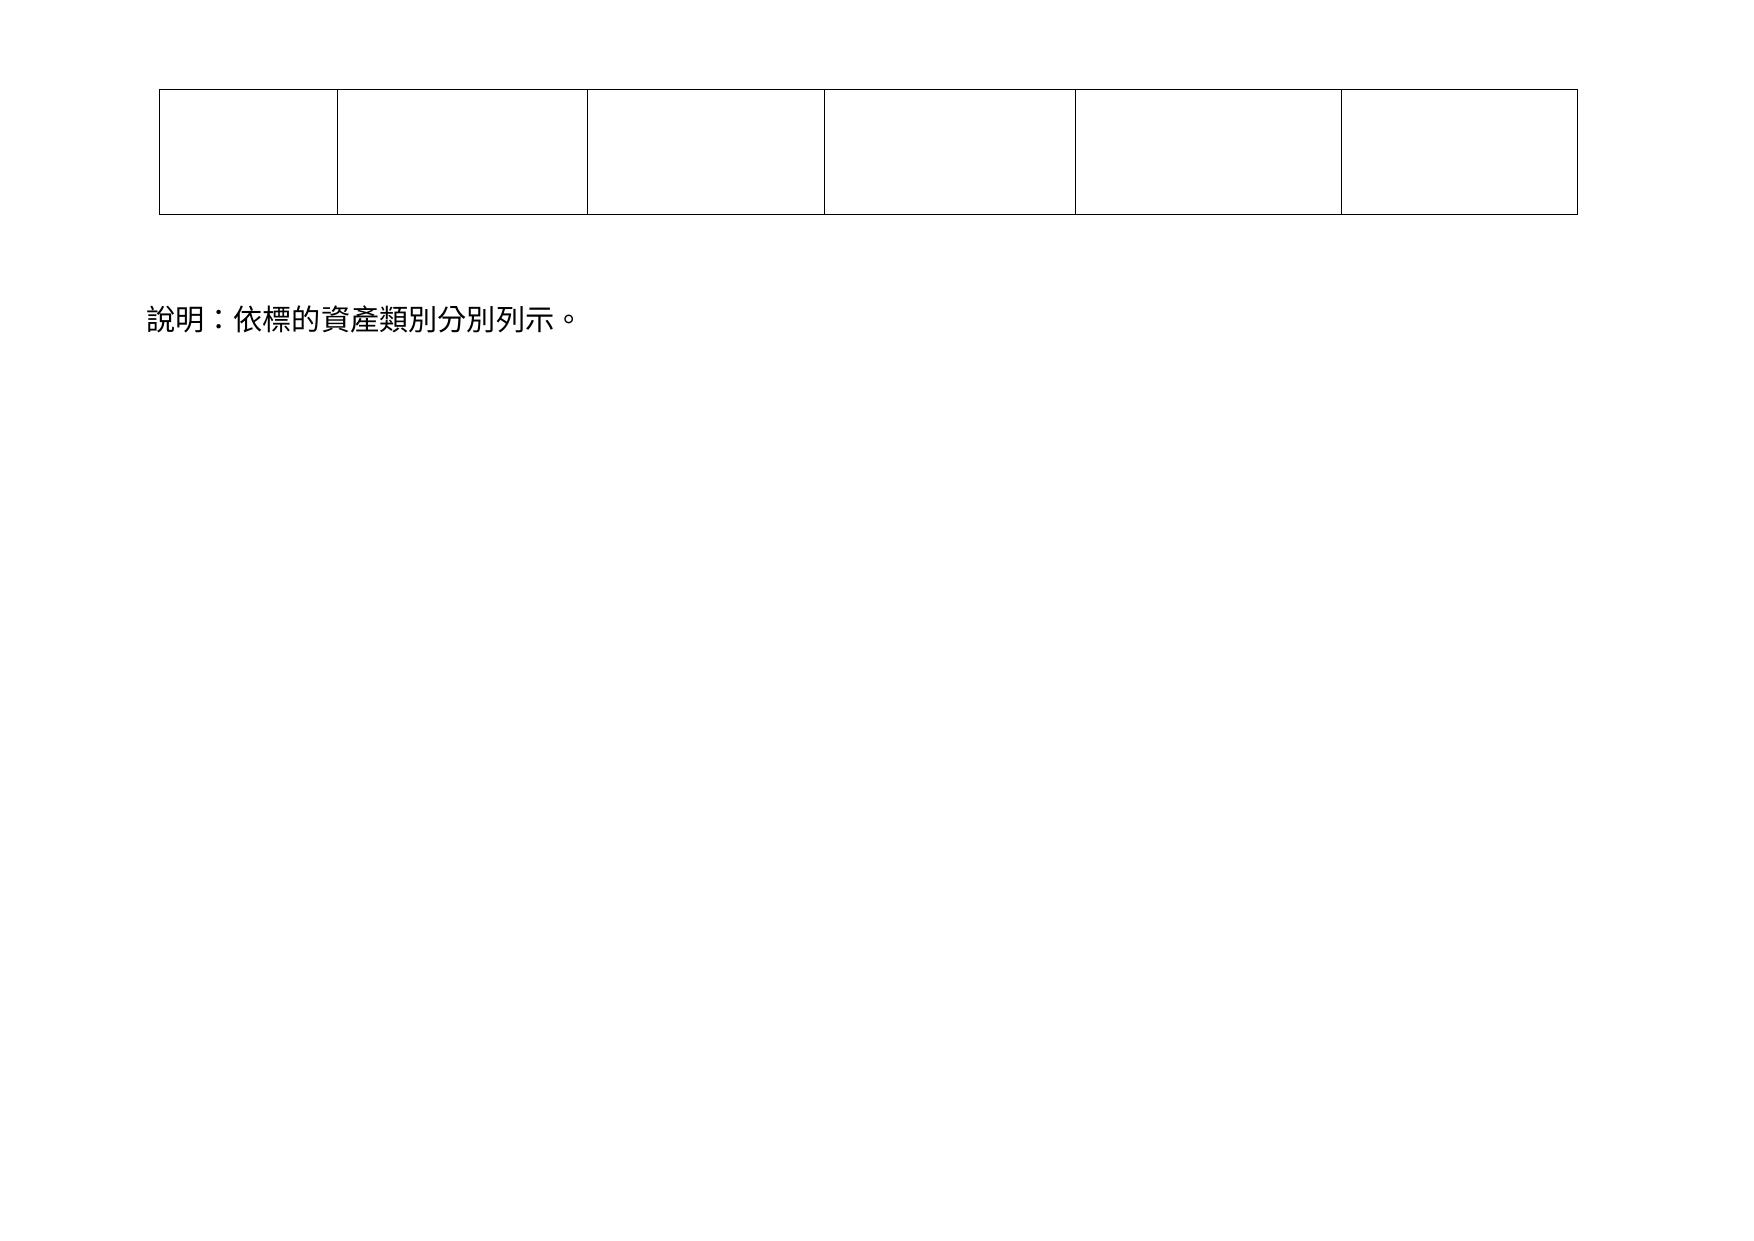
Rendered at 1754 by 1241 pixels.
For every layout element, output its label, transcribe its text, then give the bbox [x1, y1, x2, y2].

text 說明：依標的資產類別分別列示。 [112, 276, 1650, 339]
table_cell [825, 90, 1075, 214]
table_cell [160, 90, 337, 214]
table_cell [338, 90, 587, 214]
table_cell [1342, 90, 1577, 214]
table_cell [588, 90, 824, 214]
table_cell [1076, 90, 1341, 214]
